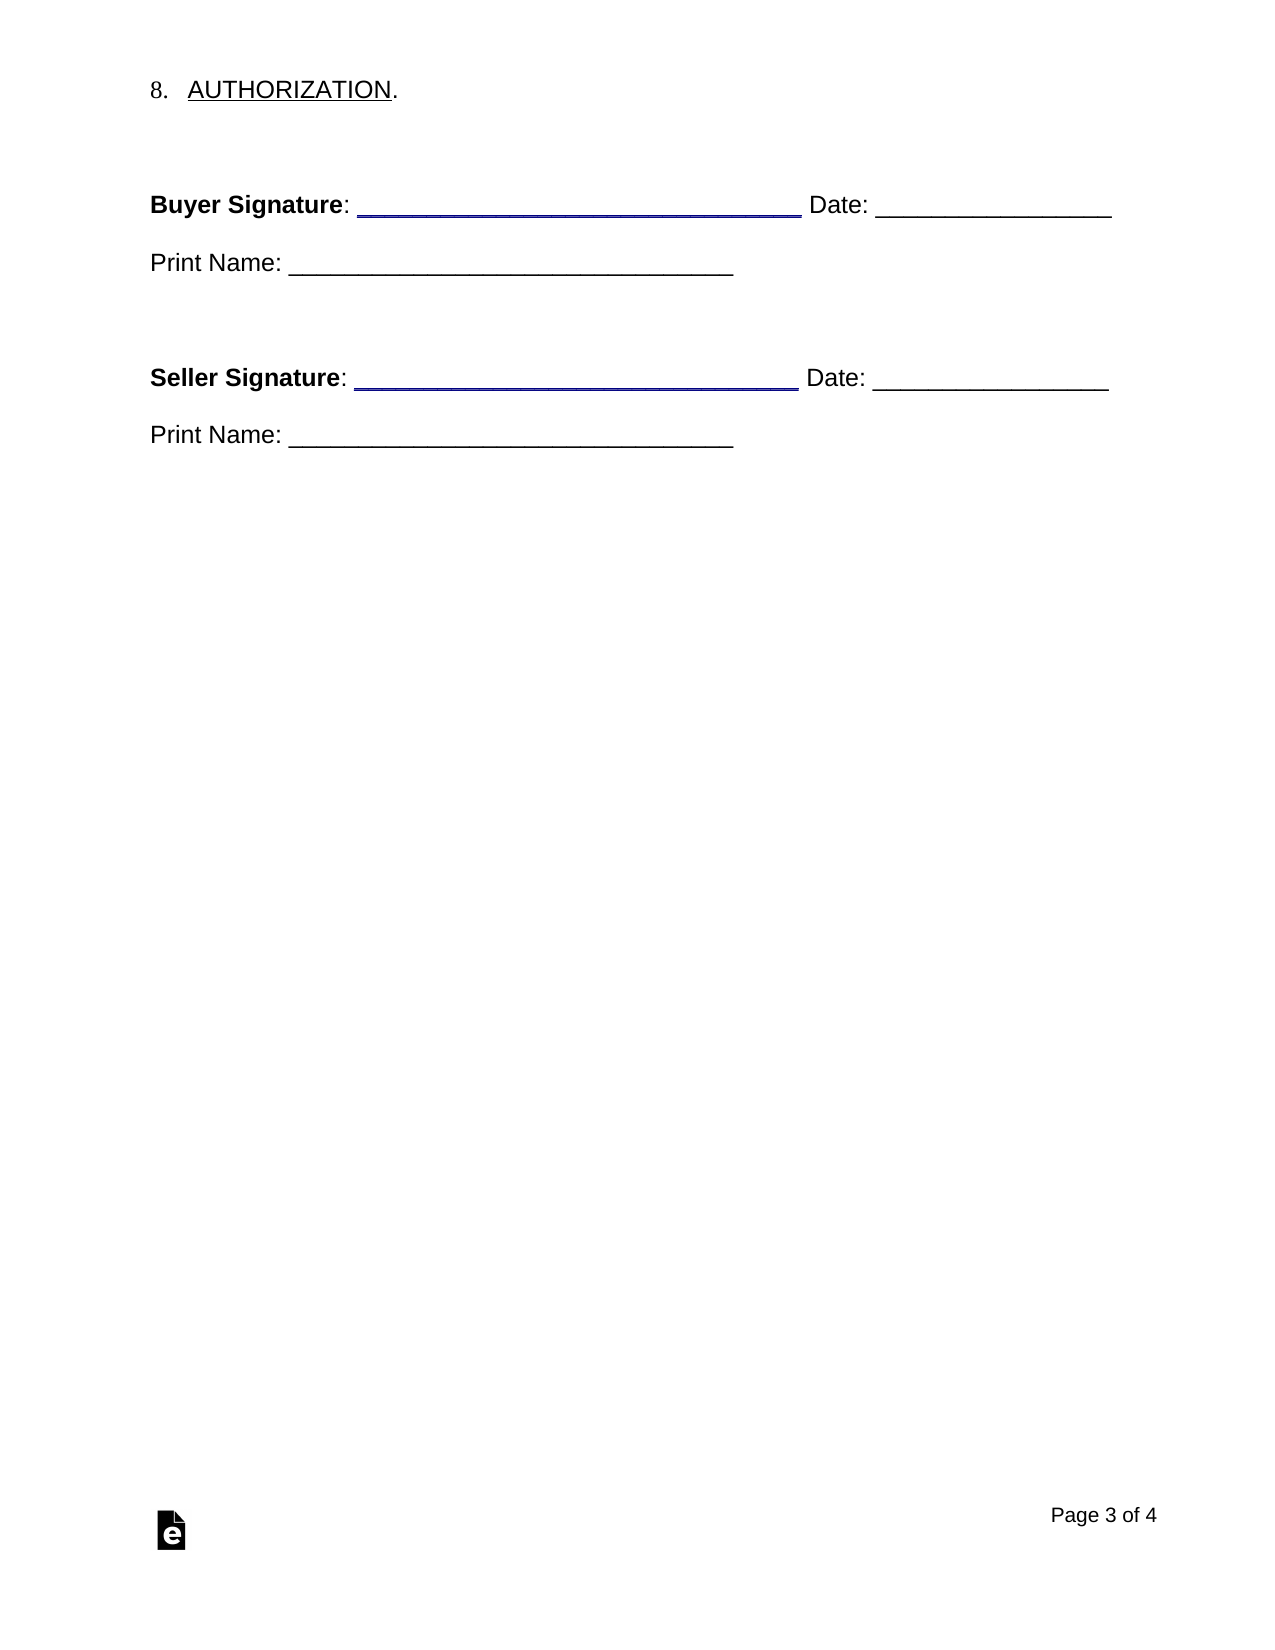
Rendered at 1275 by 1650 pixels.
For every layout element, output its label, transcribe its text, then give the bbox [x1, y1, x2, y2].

list AUTHORIZATION. [150, 75, 1125, 104]
text Seller Signature: ________________________________ Date: _________________ [150, 363, 1125, 391]
text Buyer Signature: ________________________________ Date: _________________ [150, 190, 1125, 219]
text Print Name: ________________________________ [150, 420, 1125, 449]
text Print Name: ________________________________ [150, 248, 1125, 276]
